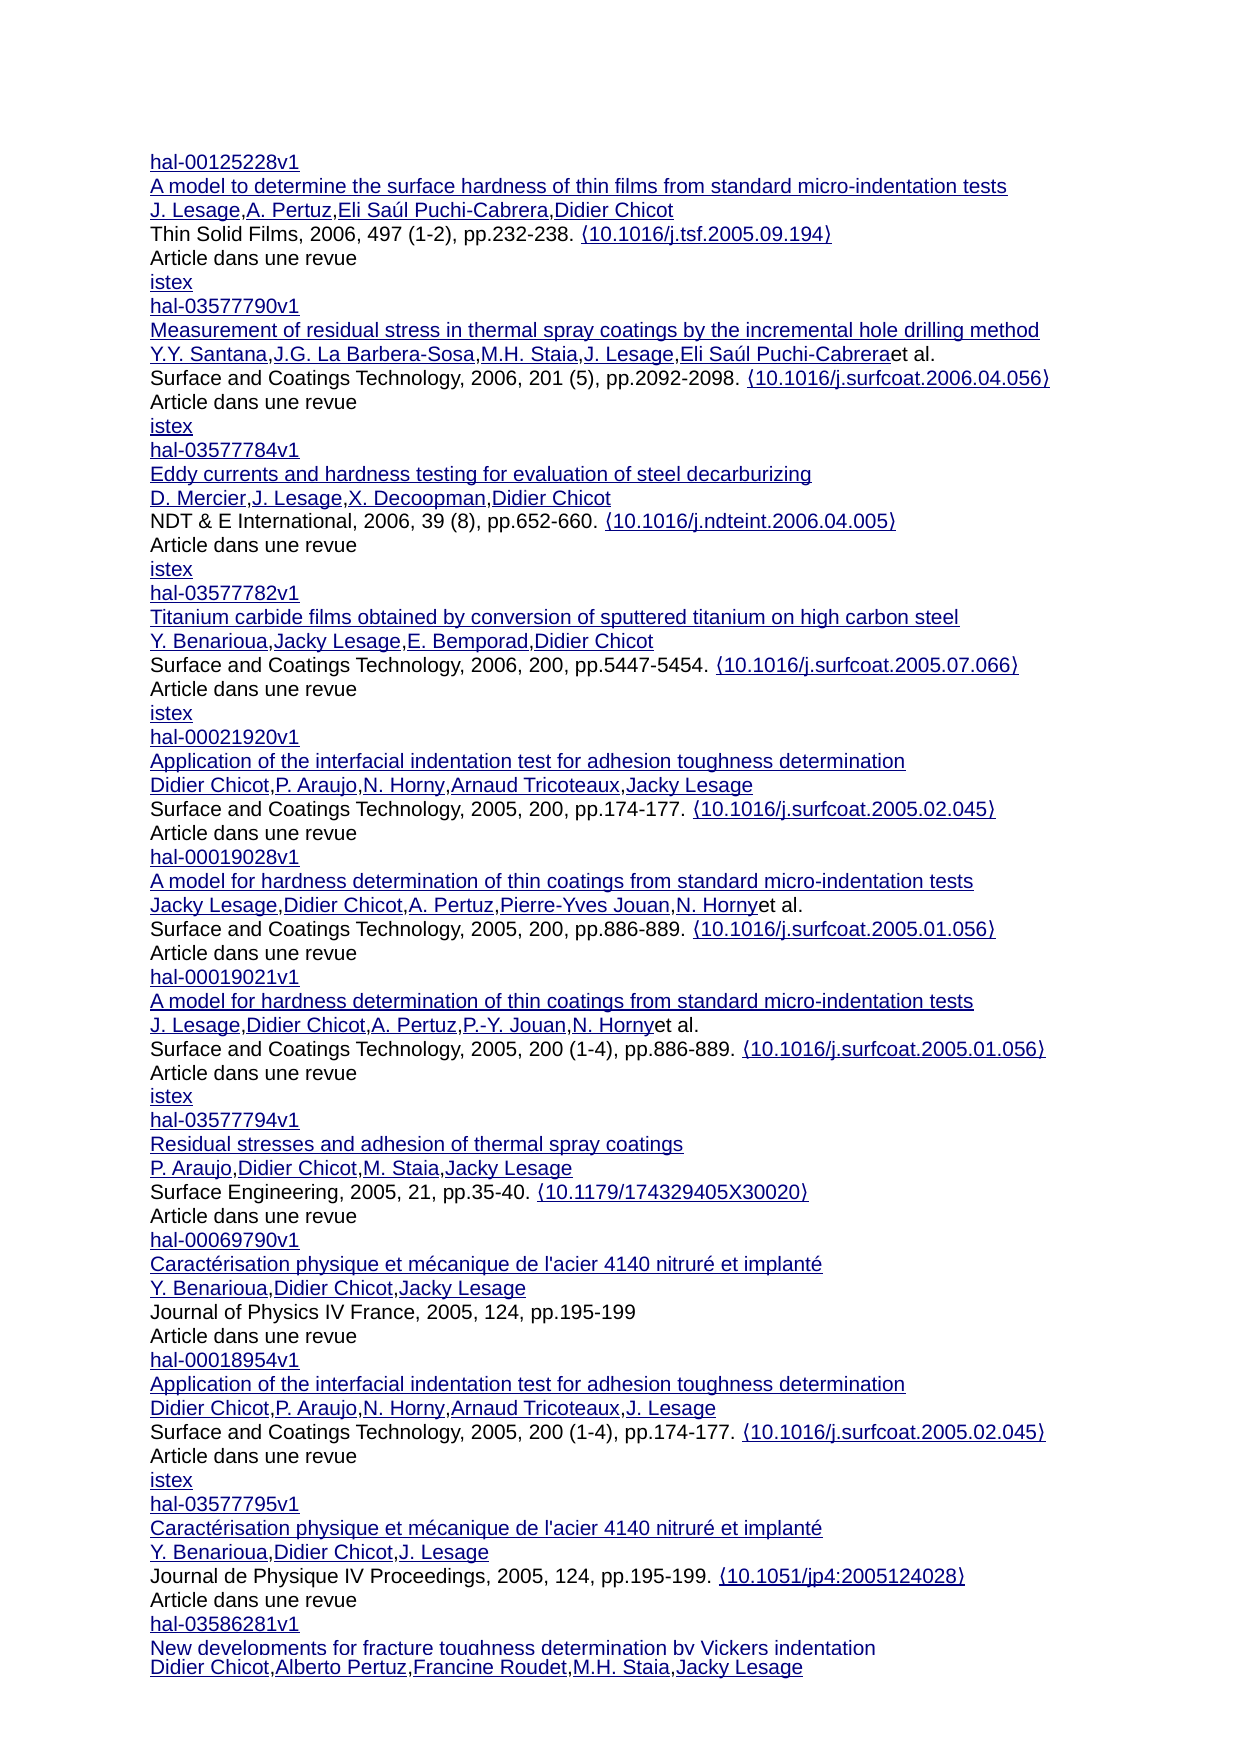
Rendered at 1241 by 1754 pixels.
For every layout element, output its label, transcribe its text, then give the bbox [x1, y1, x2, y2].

table_cell Titanium carbide films obtained by conversion of sputtered titanium on high carbon steel Y. Benarioua,Jacky Lesage,E. Bemporad,Didier Chicot Surface and Coatings Technology, 2006, 200, pp.5447-5454. ⟨10.1016/j.surfcoat.2005.07.066⟩ Article dans une revue istex hal-00021920v1 [150, 605, 1090, 749]
table_cell Measurement of residual stress in thermal spray coatings by the incremental hole drilling method Y.Y. Santana,J.G. La Barbera-Sosa,M.H. Staia,J. Lesage,Eli Saúl Puchi-Cabreraet al. Surface and Coatings Technology, 2006, 201 (5), pp.2092-2098. ⟨10.1016/j.surfcoat.2006.04.056⟩ Article dans une revue istex hal-03577784v1 [150, 318, 1090, 461]
table_cell hal-00125228v1 [150, 150, 1090, 174]
table_cell Application of the interfacial indentation test for adhesion toughness determination Didier Chicot,P. Araujo,N. Horny,Arnaud Tricoteaux,J. Lesage Surface and Coatings Technology, 2005, 200 (1-4), pp.174-177. ⟨10.1016/j.surfcoat.2005.02.045⟩ Article dans une revue istex hal-03577795v1 [150, 1372, 1090, 1516]
table_cell Residual stresses and adhesion of thermal spray coatings P. Araujo,Didier Chicot,M. Staia,Jacky Lesage Surface Engineering, 2005, 21, pp.35-40. ⟨10.1179/174329405X30020⟩ Article dans une revue hal-00069790v1 [150, 1132, 1090, 1252]
table_cell A model to determine the surface hardness of thin films from standard micro-indentation tests J. Lesage,A. Pertuz,Eli Saúl Puchi-Cabrera,Didier Chicot Thin Solid Films, 2006, 497 (1-2), pp.232-238. ⟨10.1016/j.tsf.2005.09.194⟩ Article dans une revue istex hal-03577790v1 [150, 174, 1090, 318]
table_cell Application of the interfacial indentation test for adhesion toughness determination Didier Chicot,P. Araujo,N. Horny,Arnaud Tricoteaux,Jacky Lesage Surface and Coatings Technology, 2005, 200, pp.174-177. ⟨10.1016/j.surfcoat.2005.02.045⟩ Article dans une revue hal-00019028v1 [150, 749, 1090, 869]
table_cell A model for hardness determination of thin coatings from standard micro-indentation tests J. Lesage,Didier Chicot,A. Pertuz,P.-Y. Jouan,N. Hornyet al. Surface and Coatings Technology, 2005, 200 (1-4), pp.886-889. ⟨10.1016/j.surfcoat.2005.01.056⟩ Article dans une revue istex hal-03577794v1 [150, 989, 1090, 1132]
table_cell New developments for fracture toughness determination by Vickers indentation Didier Chicot,Alberto Pertuz,Francine Roudet,M.H. Staia,Jacky Lesage [150, 1635, 1090, 1679]
table_cell Caractérisation physique et mécanique de l'acier 4140 nitruré et implanté Y. Benarioua,Didier Chicot,Jacky Lesage Journal of Physics IV France, 2005, 124, pp.195-199 Article dans une revue hal-00018954v1 [150, 1252, 1090, 1372]
table_cell Caractérisation physique et mécanique de l'acier 4140 nitruré et implanté Y. Benarioua,Didier Chicot,J. Lesage Journal de Physique IV Proceedings, 2005, 124, pp.195-199. ⟨10.1051/jp4:2005124028⟩ Article dans une revue hal-03586281v1 [150, 1516, 1090, 1635]
table_cell Eddy currents and hardness testing for evaluation of steel decarburizing D. Mercier,J. Lesage,X. Decoopman,Didier Chicot NDT & E International, 2006, 39 (8), pp.652-660. ⟨10.1016/j.ndteint.2006.04.005⟩ Article dans une revue istex hal-03577782v1 [150, 461, 1090, 605]
table_cell A model for hardness determination of thin coatings from standard micro-indentation tests Jacky Lesage,Didier Chicot,A. Pertuz,Pierre-Yves Jouan,N. Hornyet al. Surface and Coatings Technology, 2005, 200, pp.886-889. ⟨10.1016/j.surfcoat.2005.01.056⟩ Article dans une revue hal-00019021v1 [150, 869, 1090, 988]
